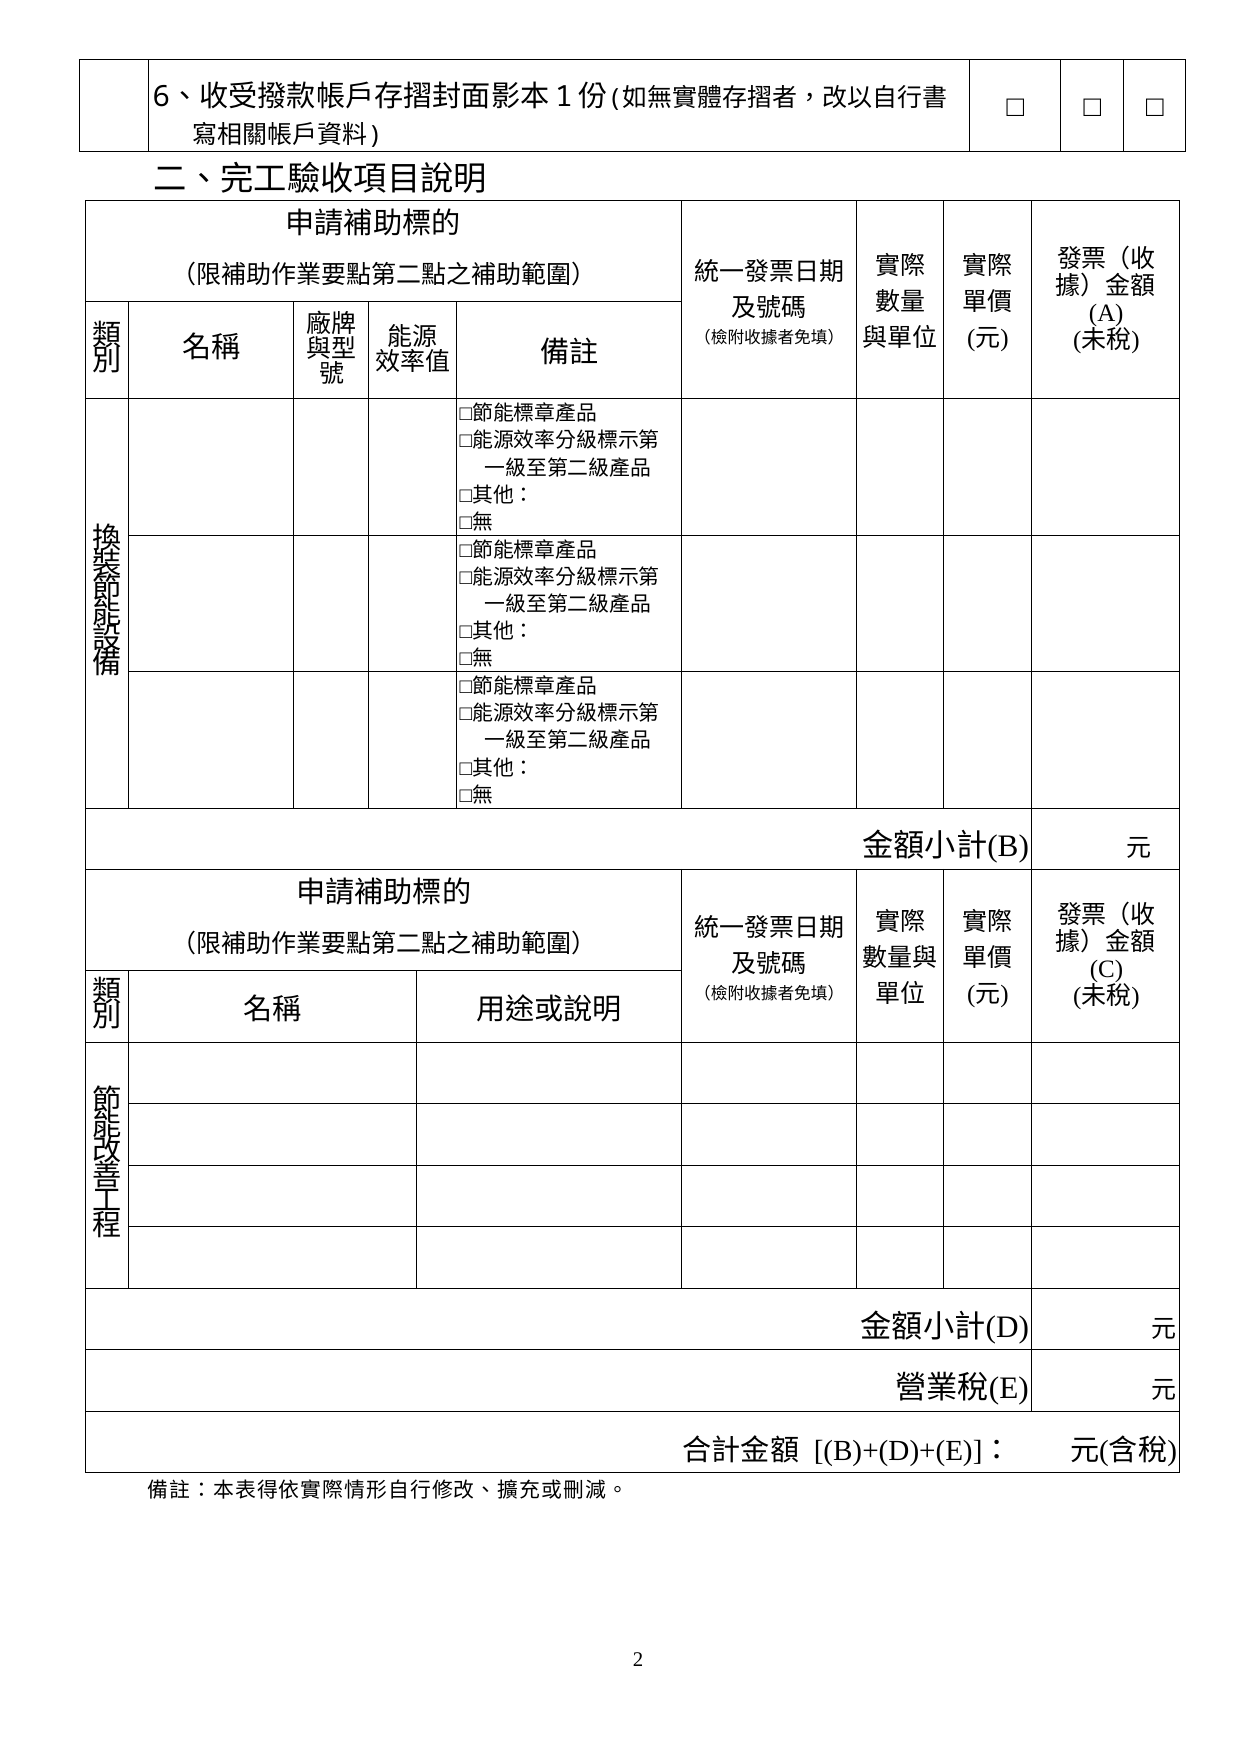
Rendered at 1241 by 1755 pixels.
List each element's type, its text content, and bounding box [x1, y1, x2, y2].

table_cell [129, 1166, 416, 1226]
table_cell □ [1061, 60, 1123, 151]
table_cell [682, 1104, 856, 1165]
table_header 實際 數量 與單位 [857, 201, 943, 398]
table_cell [857, 672, 943, 807]
table_cell [857, 1166, 943, 1226]
table_cell [1032, 1166, 1179, 1226]
table_cell [1032, 1043, 1179, 1103]
table_cell [944, 536, 1031, 671]
text 二、完工驗收項目說明 [153, 152, 1122, 200]
table_cell [857, 399, 943, 534]
table_cell 名稱 [129, 302, 293, 398]
table_cell [129, 672, 293, 807]
table_cell [682, 399, 856, 534]
table_cell [857, 536, 943, 671]
table_header 統一發票日期及號碼 （檢附收據者免填） [682, 201, 856, 398]
table_cell 發票（收據）金額 (C) (未稅) [1032, 870, 1179, 1042]
table_cell [682, 1166, 856, 1226]
table_cell [417, 1043, 681, 1103]
table_header 發票（收據）金額 (A) (未稅) [1032, 201, 1179, 398]
table_cell [80, 60, 148, 151]
table_cell 實際 單價 (元) [944, 870, 1031, 1042]
table_cell [682, 1043, 856, 1103]
table_cell 實際 數量與單位 [857, 870, 943, 1042]
table_cell [417, 1227, 681, 1288]
table_cell [417, 1104, 681, 1165]
table_cell 名稱 [129, 971, 416, 1042]
table_cell 廠牌與型號 [294, 302, 368, 398]
table_cell 元 [1032, 1289, 1179, 1349]
table_cell □節能標章產品 □能源效率分級標示第 一級至第二級產品 □其他： □無 [457, 399, 681, 534]
table_cell [294, 536, 368, 671]
table_cell [129, 399, 293, 534]
table_cell 用途或說明 [417, 971, 681, 1042]
table_cell [944, 1166, 1031, 1226]
table_cell [682, 536, 856, 671]
table_cell □節能標章產品 □能源效率分級標示第 一級至第二級產品 □其他： □無 [457, 536, 681, 671]
table_cell □節能標章產品 □能源效率分級標示第 一級至第二級產品 □其他： □無 [457, 672, 681, 807]
table_cell [682, 672, 856, 807]
table_cell [1032, 1227, 1179, 1288]
table_cell [294, 399, 368, 534]
table_cell [294, 672, 368, 807]
table_cell [369, 672, 456, 807]
table_cell 營業稅(E) [86, 1350, 1031, 1411]
table_cell [129, 536, 293, 671]
table_cell 合計金額 [(B)+(D)+(E)]： 元(含稅) [86, 1412, 1179, 1472]
table_cell [857, 1227, 943, 1288]
table_header 實際 單價 (元) [944, 201, 1031, 398]
table_cell 元 [1032, 1350, 1179, 1411]
table_cell 能源 效率值 [369, 302, 456, 398]
table_cell [944, 399, 1031, 534]
table_cell 換裝節能設備 [86, 399, 128, 807]
table_cell 元 [1032, 809, 1179, 869]
table_cell [857, 1043, 943, 1103]
table_cell [1032, 672, 1179, 807]
table_header 申請補助標的 （限補助作業要點第二點之補助範圍） [86, 201, 681, 301]
table_cell 金額小計(B) [86, 809, 1031, 869]
table_cell [1032, 1104, 1179, 1165]
text 備註：本表得依實際情形自行修改、擴充或刪減。 [147, 1473, 1122, 1503]
table_cell [1032, 536, 1179, 671]
table_cell [944, 1227, 1031, 1288]
table_cell [944, 672, 1031, 807]
table_cell [417, 1166, 681, 1226]
table_cell 備註 [457, 302, 681, 398]
table_cell [129, 1043, 416, 1103]
table_cell [857, 1104, 943, 1165]
table_cell □ [1124, 60, 1185, 151]
table_cell 統一發票日期及號碼 （檢附收據者免填） [682, 870, 856, 1042]
table_cell 類別 [86, 971, 128, 1042]
table_cell [682, 1227, 856, 1288]
table_cell 類別 [86, 302, 128, 398]
table_cell 6、收受撥款帳戶存摺封面影本1份(如無實體存摺者，改以自行書寫相關帳戶資料) [149, 60, 969, 151]
table_cell 節能改善工程 [86, 1043, 128, 1288]
table_cell [944, 1043, 1031, 1103]
table_cell [369, 536, 456, 671]
table_cell [129, 1104, 416, 1165]
table_cell 金額小計(D) [86, 1289, 1031, 1349]
table_cell □ [970, 60, 1060, 151]
table_cell [1032, 399, 1179, 534]
table_cell 申請補助標的 （限補助作業要點第二點之補助範圍） [86, 870, 681, 970]
table_cell [369, 399, 456, 534]
table_cell [944, 1104, 1031, 1165]
table_cell [129, 1227, 416, 1288]
